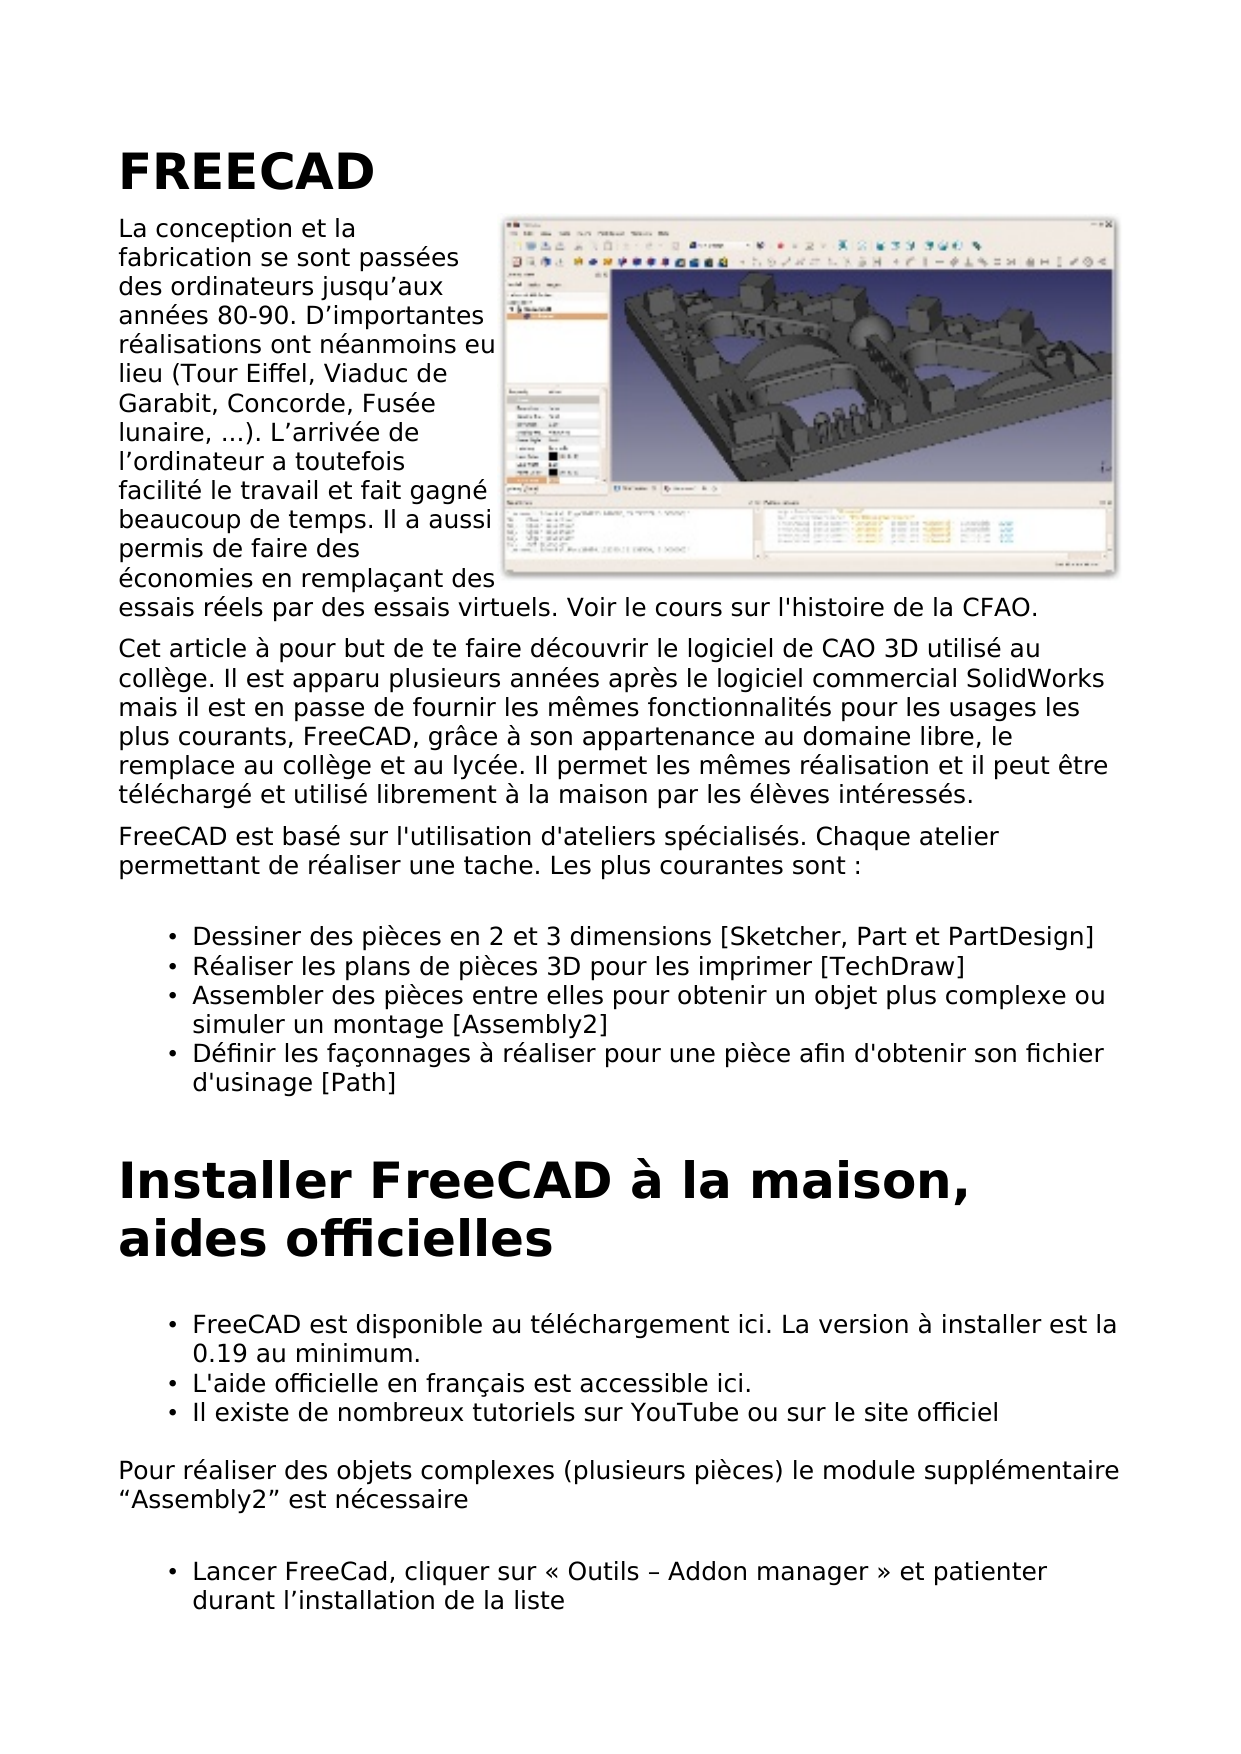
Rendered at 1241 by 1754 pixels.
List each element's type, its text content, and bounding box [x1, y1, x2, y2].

list Il existe de nombreux tutoriels sur YouTube ou sur le site officiel [177, 1398, 1122, 1427]
text Pour réaliser des objets complexes (plusieurs pièces) le module supplémentaire “Assembly2” est nécessaire [118, 1457, 1122, 1515]
list Réaliser les plans de pièces 3D pour les imprimer [TechDraw] [177, 952, 1122, 981]
list Dessiner des pièces en 2 et 3 dimensions [Sketcher, Part et PartDesign] [177, 922, 1122, 952]
subtitle FREECAD [118, 143, 1122, 201]
subtitle Installer FreeCAD à la maison, aides officielles [118, 1152, 1122, 1268]
list Définir les façonnages à réaliser pour une pièce afin d'obtenir son fichier d'usinage [Path] [177, 1039, 1122, 1097]
text La conception et la fabrication se sont passées des ordinateurs jusqu’aux années 80-90. D’importantes réalisations ont néanmoins eu lieu (Tour Eiffel, Viaduc de Garabit, Concorde, Fusée lunaire, ...). L’arrivée de l’ordinateur a toutefois facilité le travail et fait gagné beaucoup de temps. Il a aussi permis de faire des économies en remplaçant des essais réels par des essais virtuels. Voir le cours sur l'histoire de la CFAO. [118, 214, 1122, 622]
picture [497, 213, 1123, 583]
list L'aide officielle en français est accessible ici. [177, 1369, 1122, 1398]
text Cet article à pour but de te faire découvrir le logiciel de CAO 3D utilisé au collège. Il est apparu plusieurs années après le logiciel commercial SolidWorks mais il est en passe de fournir les mêmes fonctionnalités pour les usages les plus courants, FreeCAD, grâce à son appartenance au domaine libre, le remplace au collège et au lycée. Il permet les mêmes réalisation et il peut être téléchargé et utilisé librement à la maison par les élèves intéressés. [118, 635, 1122, 810]
list Assembler des pièces entre elles pour obtenir un objet plus complexe ou simuler un montage [Assembly2] [177, 981, 1122, 1039]
list FreeCAD est disponible au téléchargement ici. La version à installer est la 0.19 au minimum. [177, 1310, 1122, 1369]
text FreeCAD est basé sur l'utilisation d'ateliers spécialisés. Chaque atelier permettant de réaliser une tache. Les plus courantes sont : [118, 822, 1122, 881]
list Lancer FreeCad, cliquer sur « Outils – Addon manager » et patienter durant l’installation de la liste [177, 1557, 1122, 1615]
